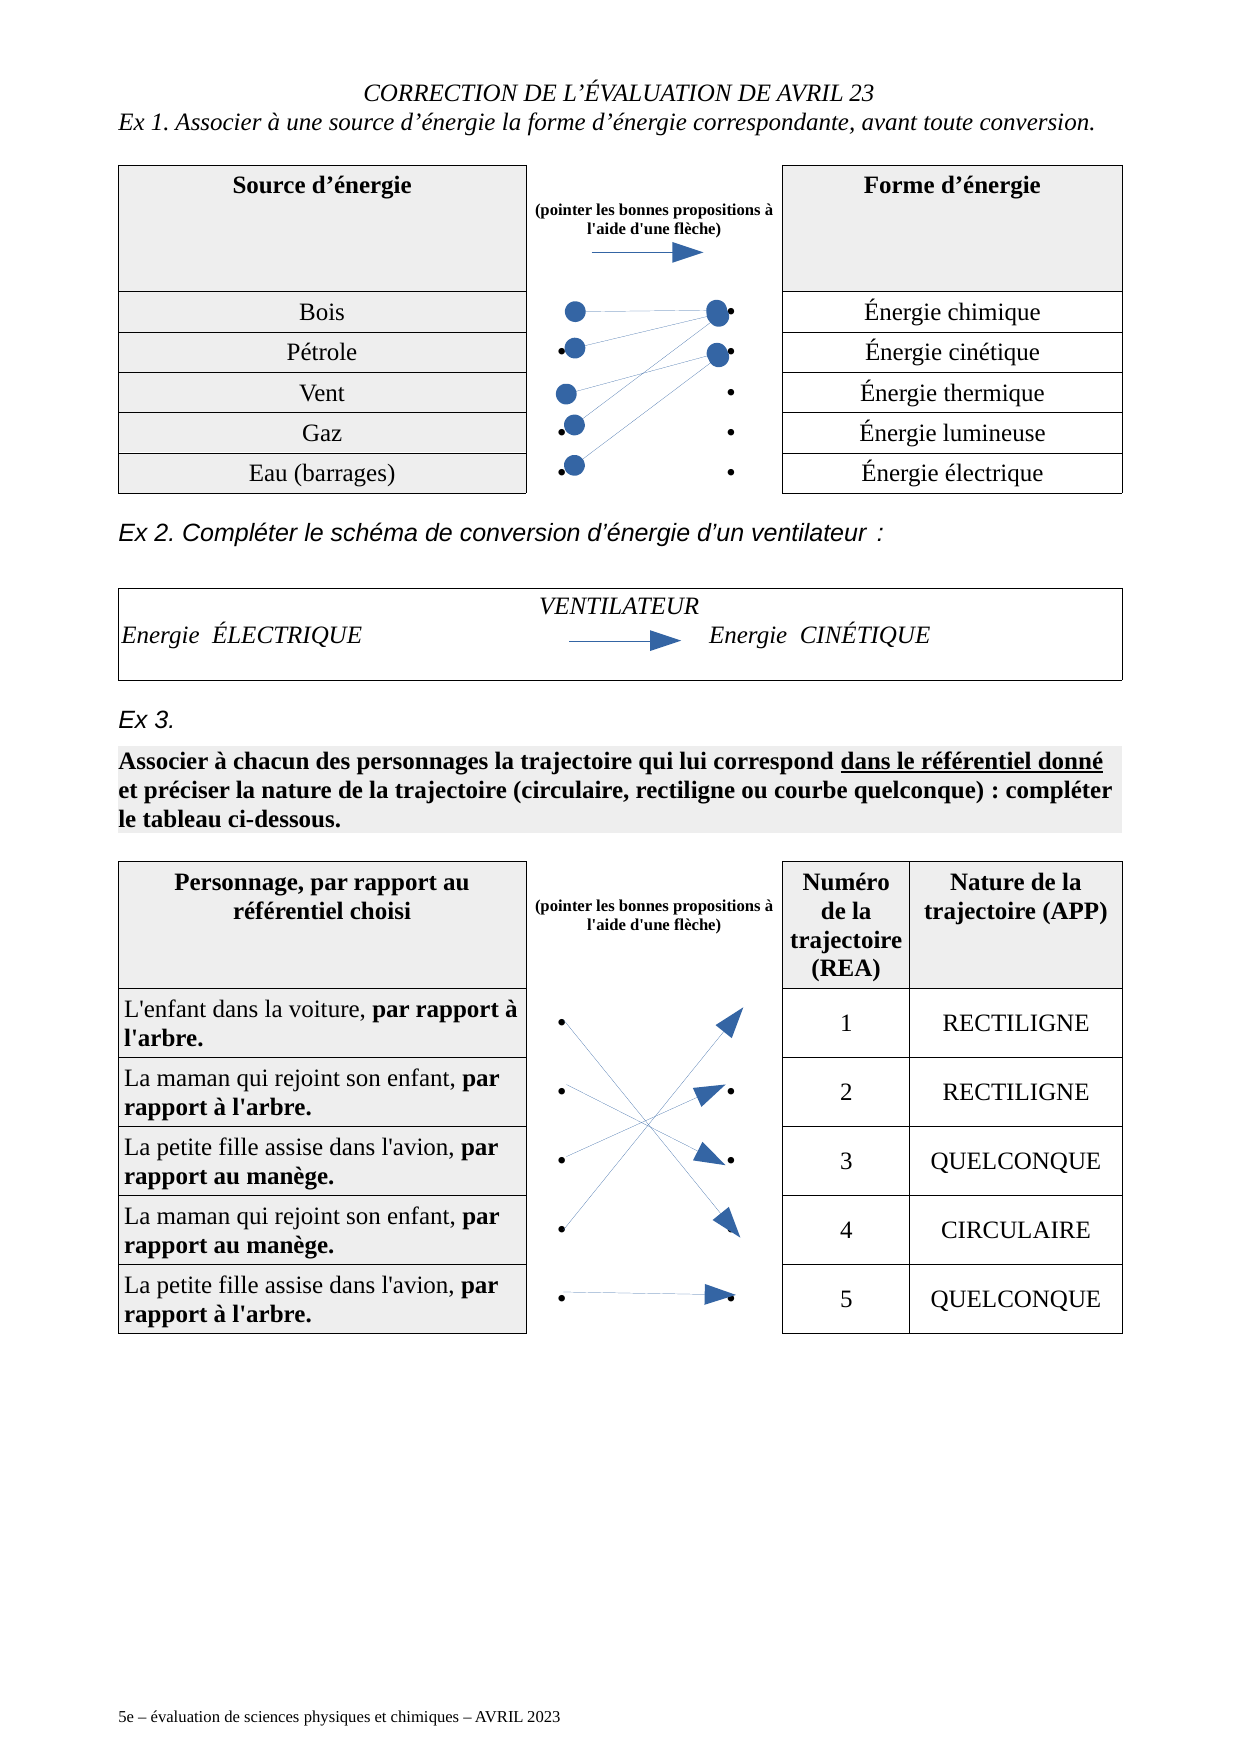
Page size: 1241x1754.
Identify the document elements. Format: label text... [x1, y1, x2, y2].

table_cell [565, 1126, 646, 1195]
table_cell [565, 1024, 592, 1057]
table_cell [684, 372, 696, 381]
table_cell La petite fille assise dans l'avion, par rapport à l'arbre. [119, 1265, 526, 1333]
table_cell QUELCONQUE [910, 1265, 1122, 1333]
table_cell [684, 1126, 782, 1195]
table_cell [565, 988, 683, 1057]
table_cell [565, 453, 589, 459]
table_cell QUELCONQUE [910, 1127, 1122, 1195]
table_cell [684, 412, 782, 452]
table_cell [594, 412, 683, 452]
table_cell [684, 988, 782, 1057]
table_header Forme d’énergie [783, 166, 1122, 291]
table_header (pointer les bonnes propositions à l'aide d'une flèche) [527, 165, 782, 291]
table_cell Énergie chimique [783, 292, 1122, 332]
table_cell [565, 332, 637, 345]
table_cell [527, 1195, 565, 1264]
table_cell [527, 372, 565, 412]
table_cell [652, 363, 683, 372]
table_cell [565, 453, 683, 493]
table_cell [527, 1264, 565, 1333]
table_cell [684, 1057, 702, 1079]
table_cell Vent [119, 373, 526, 412]
table_cell Énergie cinétique [783, 333, 1122, 372]
table_cell [594, 372, 683, 412]
table_cell Bois [119, 292, 526, 332]
table_header Nature de la trajectoire (APP) [910, 862, 1122, 988]
table_header (pointer les bonnes propositions à l'aide d'une flèche) [527, 861, 782, 988]
table_cell 4 [783, 1196, 909, 1264]
table_cell [684, 1057, 782, 1126]
table_cell [565, 372, 643, 390]
table_header Source d’énergie [119, 166, 526, 291]
table_cell RECTILIGNE [910, 1058, 1122, 1126]
table_cell [659, 1084, 683, 1114]
text Associer à chacun des personnages la trajectoire qui lui correspond dans le référentiel donné et préciser la nature de la trajectoire (circulaire, rectiligne ou courbe quelconque) : compléter le tableau ci-dessous. [118, 746, 1122, 833]
table_cell La maman qui rejoint son enfant, par rapport à l'arbre. [119, 1058, 526, 1126]
table_cell [684, 332, 696, 341]
text Ex 3. [118, 705, 1122, 734]
table_cell Énergie lumineuse [783, 413, 1122, 452]
table_cell Énergie électrique [783, 454, 1122, 493]
table_cell La petite fille assise dans l'avion, par rapport au manège. [119, 1127, 526, 1195]
text Energie ÉLECTRIQUE Energie CINÉTIQUE [119, 617, 1122, 648]
table_cell 5 [783, 1265, 909, 1333]
table_cell [684, 1264, 782, 1333]
table_header Numéro de la trajectoire (REA) [783, 862, 909, 988]
table_header Personnage, par rapport au référentiel choisi [119, 862, 526, 988]
table_cell [684, 1195, 782, 1264]
text Ex 2. Compléter le schéma de conversion d’énergie d’un ventilateur : [118, 518, 1122, 547]
table_cell [650, 1105, 683, 1126]
table_cell [527, 988, 565, 1057]
table_cell [684, 332, 782, 372]
text Ex 1. Associer à une source d’énergie la forme d’énergie correspondante, avant toute conversion. [118, 107, 1122, 136]
table_cell [565, 1195, 683, 1264]
table_cell [595, 1057, 683, 1120]
table_cell [527, 332, 565, 372]
table_cell Gaz [119, 413, 526, 452]
table_cell [565, 1057, 644, 1126]
table_cell 1 [783, 989, 909, 1057]
table_cell 3 [783, 1127, 909, 1195]
table_cell [565, 1293, 683, 1333]
table_cell [527, 412, 565, 452]
table_cell La maman qui rejoint son enfant, par rapport au manège. [119, 1196, 526, 1264]
table_cell [684, 372, 782, 412]
table_cell [565, 311, 683, 332]
table_cell [651, 1126, 683, 1142]
table_cell Énergie thermique [783, 373, 1122, 412]
table_cell [684, 453, 782, 493]
table_cell RECTILIGNE [910, 989, 1122, 1057]
table_cell [565, 412, 590, 418]
table_cell [565, 376, 637, 412]
table_cell [684, 291, 782, 332]
table_cell [684, 318, 709, 332]
table_cell [565, 412, 643, 452]
table_cell [565, 1264, 683, 1293]
table_cell CIRCULAIRE [910, 1196, 1122, 1264]
table_cell Eau (barrages) [119, 454, 526, 493]
table_cell 2 [783, 1058, 909, 1126]
table_cell [565, 291, 683, 311]
table_cell [593, 1127, 683, 1195]
table_cell [565, 1195, 590, 1226]
table_cell Pétrole [119, 333, 526, 372]
table_cell [527, 453, 565, 493]
table_cell [527, 1126, 565, 1195]
table_cell [527, 291, 565, 332]
table_cell [684, 1170, 704, 1195]
table_cell [527, 1057, 565, 1126]
text VENTILATEUR [119, 589, 1122, 617]
table_cell [648, 345, 683, 371]
table_cell [647, 385, 683, 412]
table_cell [654, 1130, 683, 1165]
table_cell [565, 332, 683, 372]
table_cell [684, 357, 709, 372]
table_cell [684, 311, 706, 321]
table_cell [647, 323, 683, 332]
text CORRECTION DE L’ÉVALUATION DE AVRIL 23 [118, 78, 1122, 107]
table_cell L'enfant dans la voiture, par rapport à l'arbre. [119, 989, 526, 1057]
